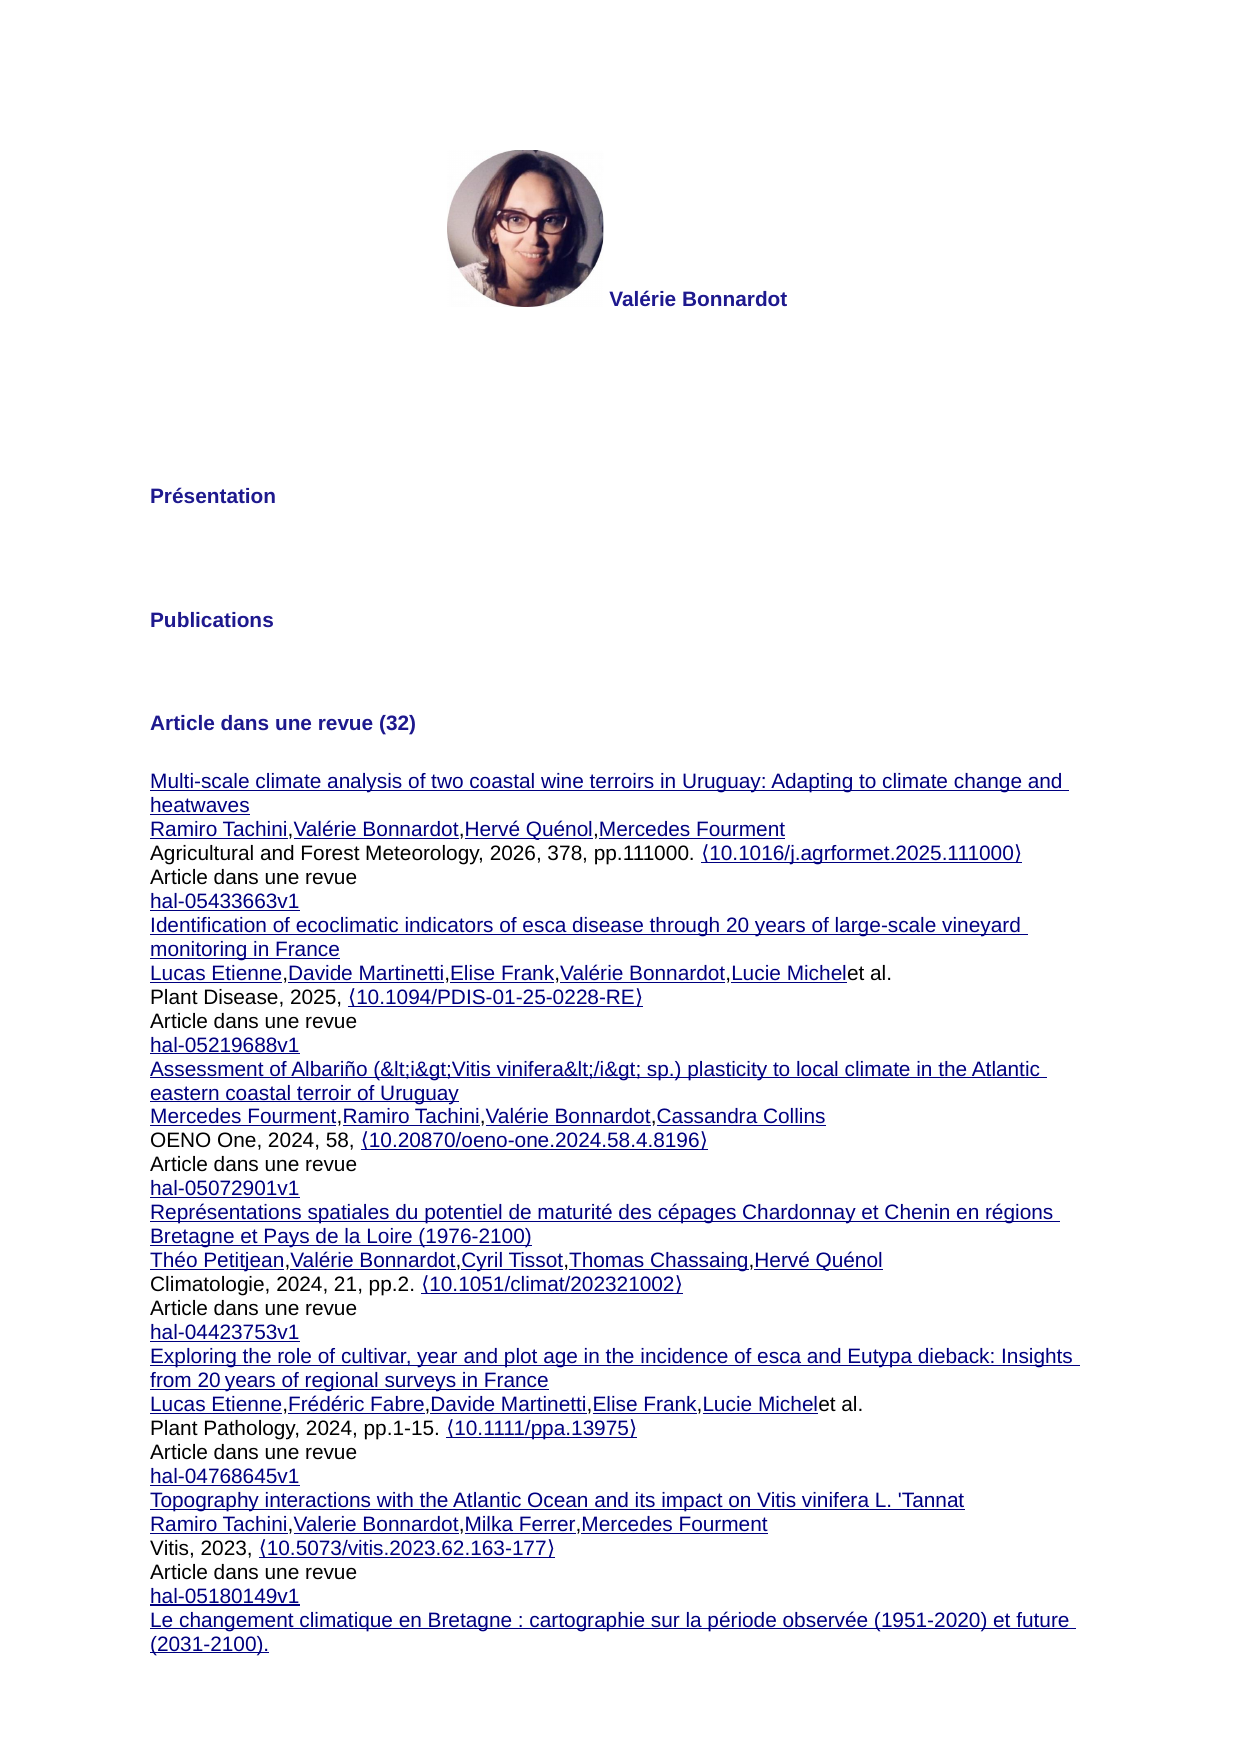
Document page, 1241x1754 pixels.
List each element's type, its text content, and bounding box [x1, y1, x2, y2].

subtitle Présentation [150, 483, 1090, 507]
table_cell Exploring the role of cultivar, year and plot age in the incidence of esca and Eutypa dieback: Insights from 20 years of regional surveys in France Lucas Etienne,Frédéric Fabre,Davide Martinetti,Elise Frank,Lucie Michelet al. Plant Pathology, 2024, pp.1-15. ⟨10.1111/ppa.13975⟩ Article dans une revue hal-04768645v1 [150, 1344, 1090, 1488]
subtitle Publications [150, 607, 1090, 631]
picture [447, 150, 604, 307]
subtitle Article dans une revue (32) [150, 711, 1090, 734]
table_cell Topography interactions with the Atlantic Ocean and its impact on Vitis vinifera L. 'Tannat Ramiro Tachini,Valerie Bonnardot,Milka Ferrer,Mercedes Fourment Vitis, 2023, ⟨10.5073/vitis.2023.62.163-177⟩ Article dans une revue hal-05180149v1 [150, 1488, 1090, 1607]
subtitle Valérie Bonnardot [150, 150, 1090, 311]
table_cell Le changement climatique en Bretagne : cartographie sur la période observée (1951-2020) et future (2031-2100). [150, 1608, 1090, 1655]
table_cell Identification of ecoclimatic indicators of esca disease through 20 years of large-scale vineyard monitoring in France Lucas Etienne,Davide Martinetti,Elise Frank,Valérie Bonnardot,Lucie Michelet al. Plant Disease, 2025, ⟨10.1094/PDIS-01-25-0228-RE⟩ Article dans une revue hal-05219688v1 [150, 913, 1090, 1056]
table_cell Assessment of Albariño (&lt;i&gt;Vitis vinifera&lt;/i&gt; sp.) plasticity to local climate in the Atlantic eastern coastal terroir of Uruguay Mercedes Fourment,Ramiro Tachini,Valérie Bonnardot,Cassandra Collins OENO One, 2024, 58, ⟨10.20870/oeno-one.2024.58.4.8196⟩ Article dans une revue hal-05072901v1 [150, 1056, 1090, 1200]
table_cell Représentations spatiales du potentiel de maturité des cépages Chardonnay et Chenin en régions Bretagne et Pays de la Loire (1976-2100) Théo Petitjean,Valérie Bonnardot,Cyril Tissot,Thomas Chassaing,Hervé Quénol Climatologie, 2024, 21, pp.2. ⟨10.1051/climat/202321002⟩ Article dans une revue hal-04423753v1 [150, 1200, 1090, 1344]
table_header Multi-scale climate analysis of two coastal wine terroirs in Uruguay: Adapting to climate change and heatwaves Ramiro Tachini,Valérie Bonnardot,Hervé Quénol,Mercedes Fourment Agricultural and Forest Meteorology, 2026, 378, pp.111000. ⟨10.1016/j.agrformet.2025.111000⟩ Article dans une revue hal-05433663v1 [150, 769, 1090, 913]
